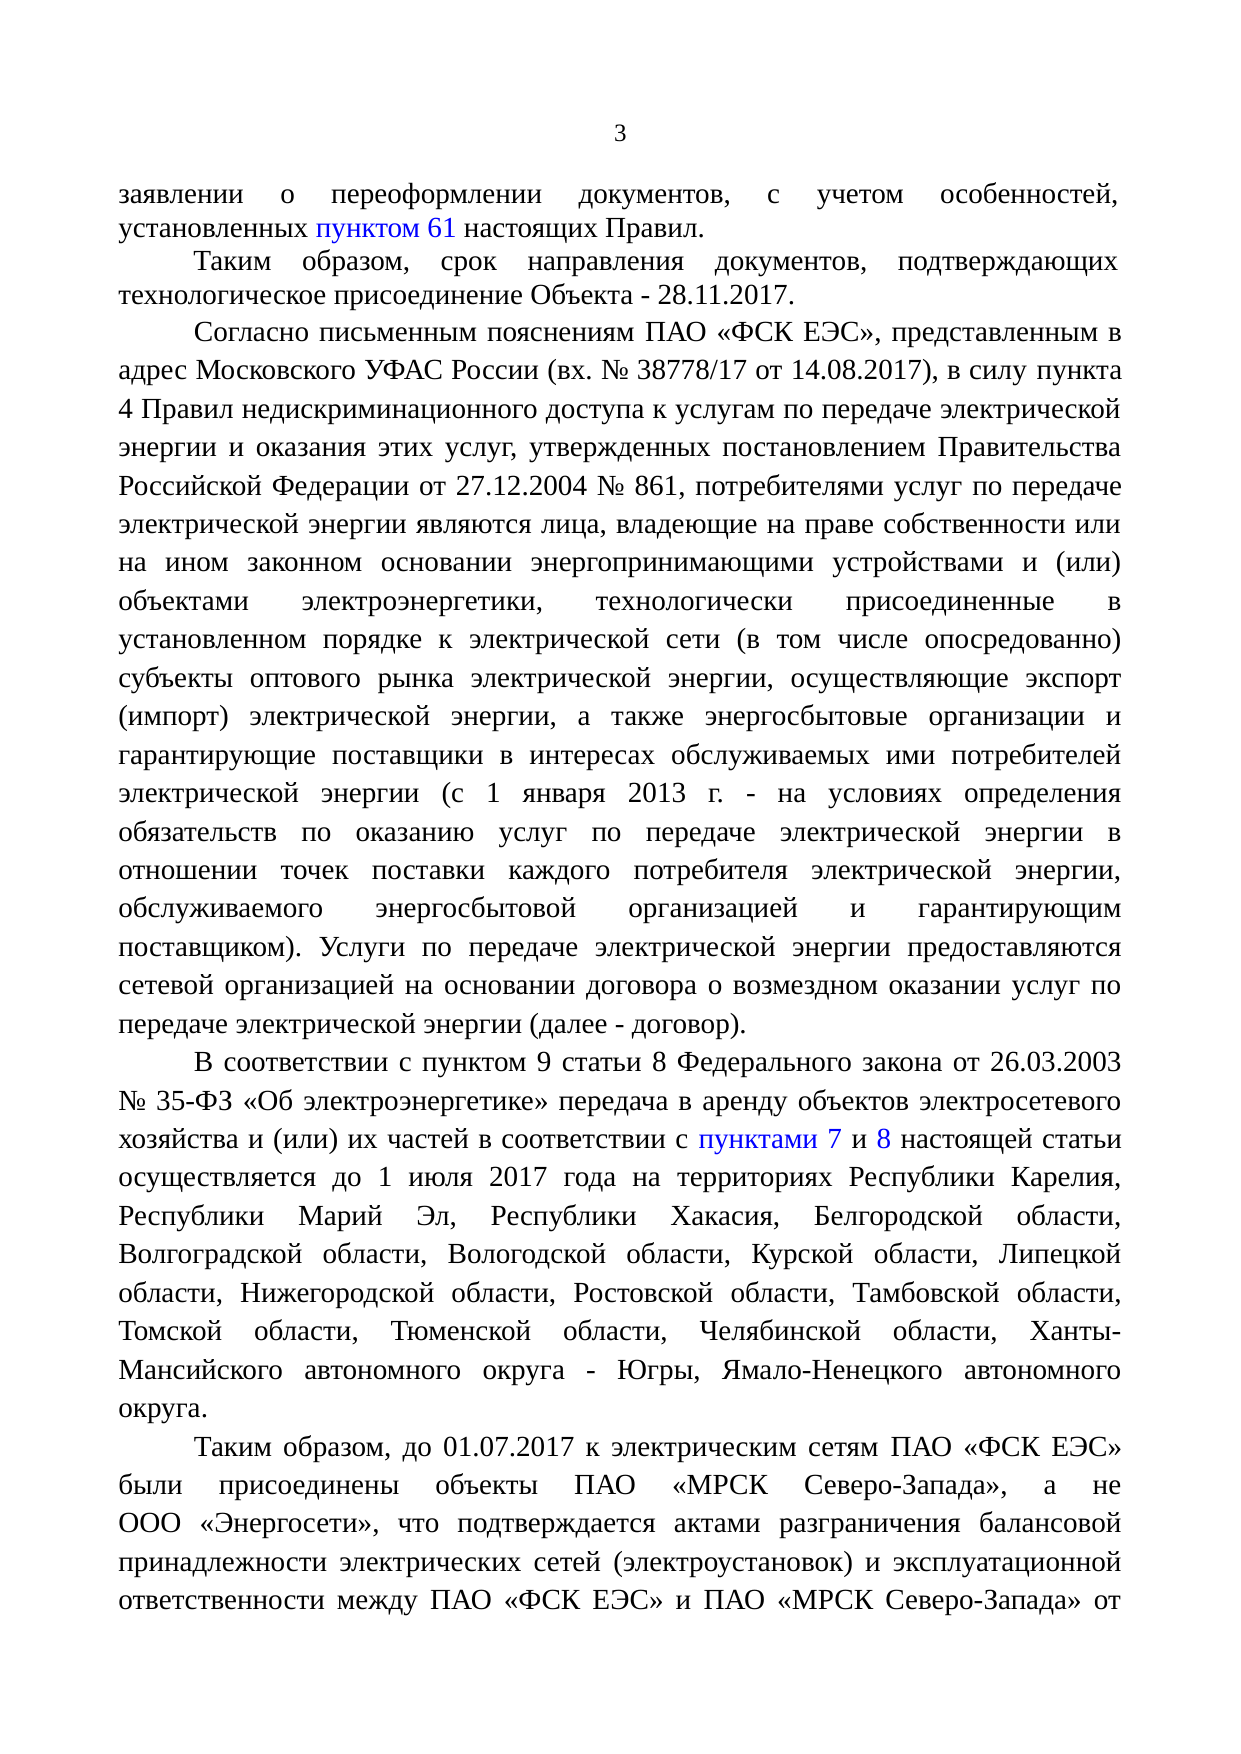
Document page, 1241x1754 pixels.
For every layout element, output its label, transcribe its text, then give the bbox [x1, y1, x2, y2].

text Согласно письменным пояснениям ПАО «ФСК ЕЭС», представленным в адрес Московского УФАС России (вх. № 38778/17 от 14.08.2017), в силу пункта 4 Правил недискриминационного доступа к услугам по передаче электрической энергии и оказания этих услуг, утвержденных постановлением Правительства Российской Федерации от 27.12.2004 № 861, потребителями услуг по передаче электрической энергии являются лица, владеющие на праве собственности или на ином законном основании энергопринимающими устройствами и (или) объектами электроэнергетики, технологически присоединенные в установленном порядке к электрической сети (в том числе опосредованно) субъекты оптового рынка электрической энергии, осуществляющие экспорт (импорт) электрической энергии, а также энергосбытовые организации и гарантирующие поставщики в интересах обслуживаемых ими потребителей электрической энергии (с 1 января 2013 г. - на условиях определения обязательств по оказанию услуг по передаче электрической энергии в отношении точек поставки каждого потребителя электрической энергии, обслуживаемого энергосбытовой организацией и гарантирующим поставщиком). Услуги по передаче электрической энергии предоставляются сетевой организацией на основании договора о возмездном оказании услуг по передаче электрической энергии (далее - договор). [118, 311, 1122, 1041]
text В соответствии с пунктом 9 статьи 8 Федерального закона от 26.03.2003 № 35-ФЗ «Об электроэнергетике» передача в аренду объектов электросетевого хозяйства и (или) их частей в соответствии с пунктами 7 и 8 настоящей статьи осуществляется до 1 июля 2017 года на территориях Республики Карелия, Республики Марий Эл, Республики Хакасия, Белгородской области, Волгоградской области, Вологодской области, Курской области, Липецкой области, Нижегородской области, Ростовской области, Тамбовской области, Томской области, Тюменской области, Челябинской области, Ханты-Мансийского автономного округа - Югры, Ямало-Ненецкого автономного округа. [118, 1041, 1122, 1425]
text Таким образом, срок направления документов, подтверждающих технологическое присоединение Объекта - 28.11.2017. [118, 243, 1119, 311]
text Таким образом, до 01.07.2017 к электрическим сетям ПАО «ФСК ЕЭС» были присоединены объекты ПАО «МРСК Северо-Запада», а не ООО «Энергосети», что подтверждается актами разграничения балансовой принадлежности электрических сетей (электроустановок) и эксплуатационной ответственности между ПАО «ФСК ЕЭС» и ПАО «МРСК Северо-Запада» от [118, 1425, 1122, 1617]
text заявлении о переоформлении документов, с учетом особенностей, установленных пунктом 61 настоящих Правил. [118, 176, 1119, 243]
